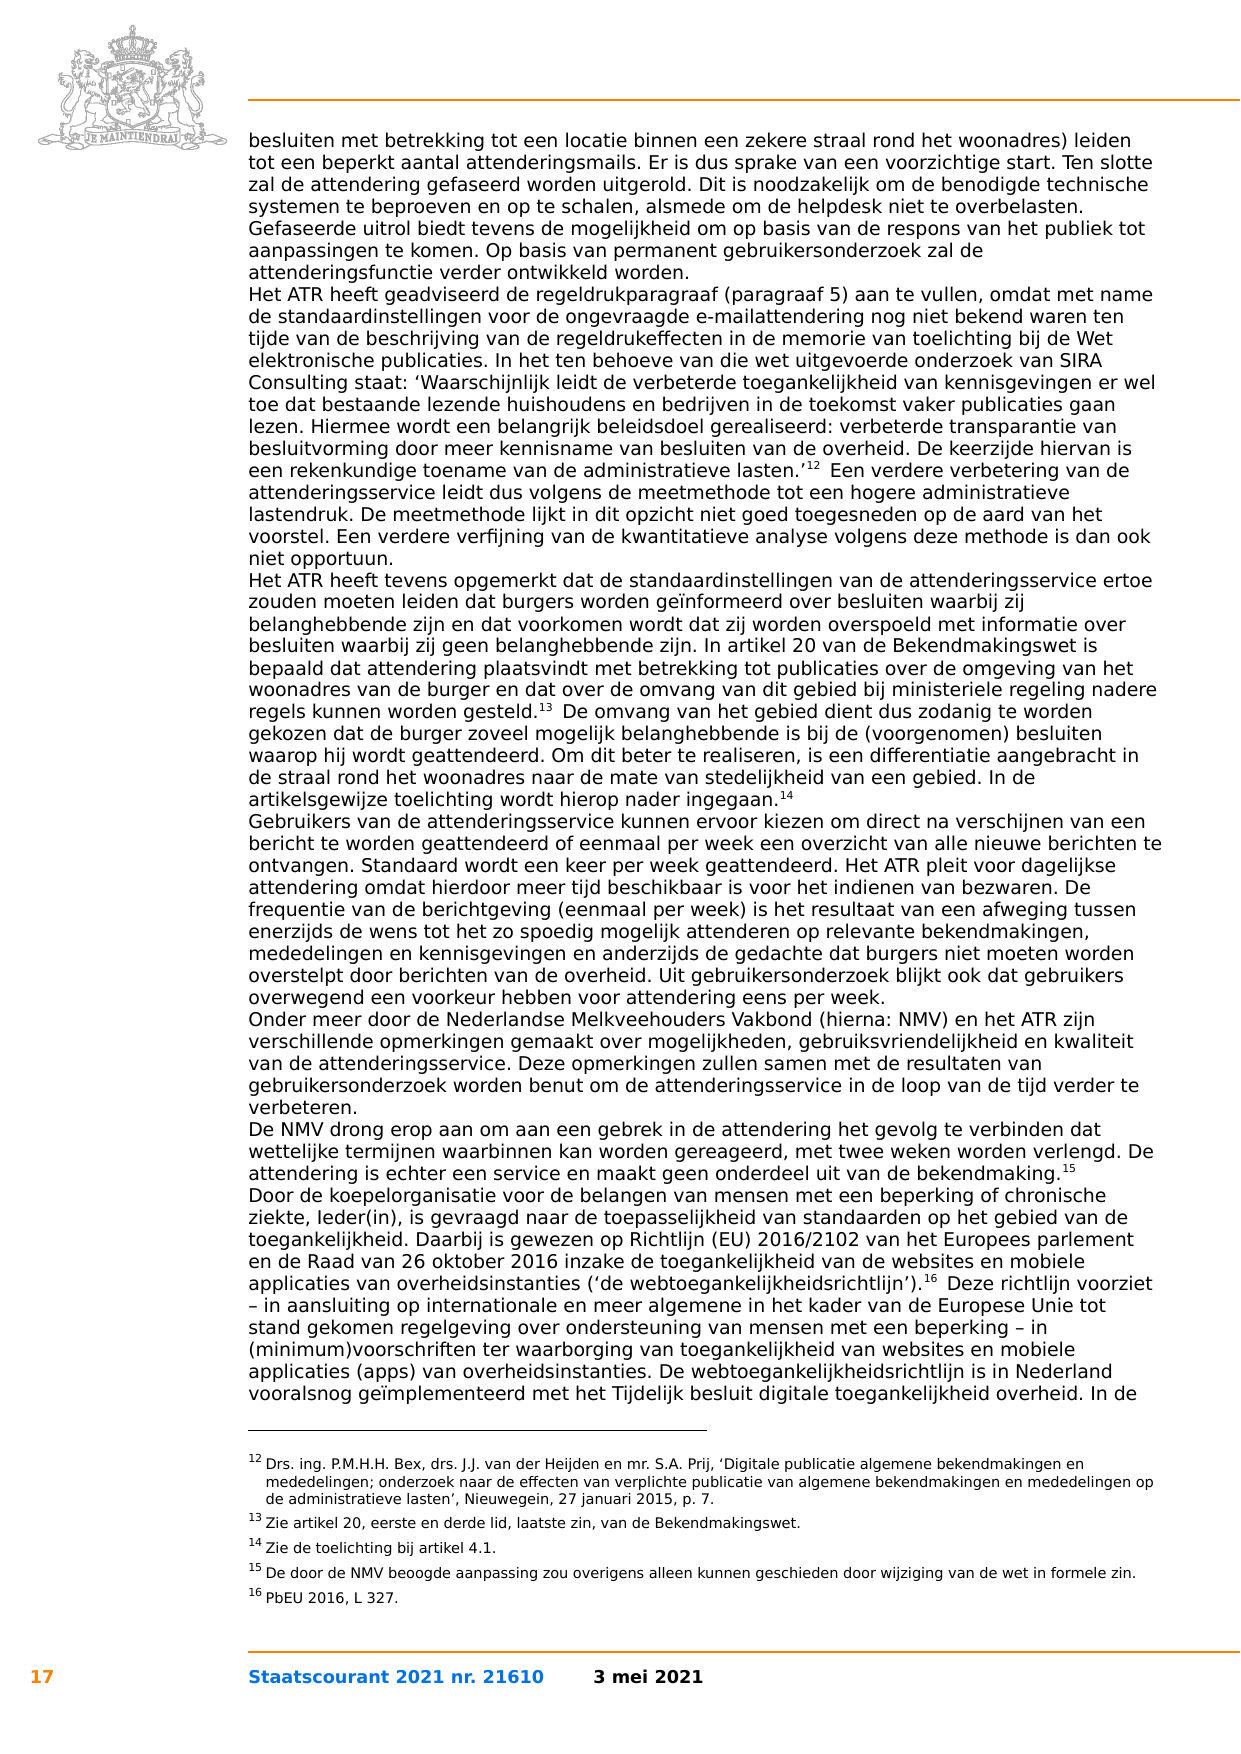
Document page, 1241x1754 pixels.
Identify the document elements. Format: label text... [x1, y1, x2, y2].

text PbEU 2016, L 327. [248, 1586, 1163, 1608]
text Het ATR heeft tevens opgemerkt dat de standaardinstellingen van de attenderingsservice ertoe zouden moeten leiden dat burgers worden geïnformeerd over besluiten waarbij zij belanghebbende zijn en dat voorkomen wordt dat zij worden overspoeld met informatie over besluiten waarbij zij geen belanghebbende zijn. In artikel 20 van de Bekendmakingswet is bepaald dat attendering plaatsvindt met betrekking tot publicaties over de omgeving van het woonadres van de burger en dat over de omvang van dit gebied bij ministeriele regeling nadere regels kunnen worden gesteld. De omvang van het gebied dient dus zodanig te worden gekozen dat de burger zoveel mogelijk belanghebbende is bij de (voorgenomen) besluiten waarop hij wordt geattendeerd. Om dit beter te realiseren, is een differentiatie aangebracht in de straal rond het woonadres naar de mate van stedelijkheid van een gebied. In de artikelsgewijze toelichting wordt hierop nader ingegaan. [248, 569, 1163, 811]
text Onder meer door de Nederlandse Melkveehouders Vakbond (hierna: NMV) en het ATR zijn verschillende opmerkingen gemaakt over mogelijkheden, gebruiksvriendelijkheid en kwaliteit van de attenderingsservice. Deze opmerkingen zullen samen met de resultaten van gebruikersonderzoek worden benut om de attenderingsservice in de loop van de tijd verder te verbeteren. [248, 1009, 1163, 1119]
text Gebruikers van de attenderingsservice kunnen ervoor kiezen om direct na verschijnen van een bericht te worden geattendeerd of eenmaal per week een overzicht van alle nieuwe berichten te ontvangen. Standaard wordt een keer per week geattendeerd. Het ATR pleit voor dagelijkse attendering omdat hierdoor meer tijd beschikbaar is voor het indienen van bezwaren. De frequentie van de berichtgeving (eenmaal per week) is het resultaat van een afweging tussen enerzijds de wens tot het zo spoedig mogelijk attenderen op relevante bekendmakingen, mededelingen en kennisgevingen en anderzijds de gedachte dat burgers niet moeten worden overstelpt door berichten van de overheid. Uit gebruikersonderzoek blijkt ook dat gebruikers overwegend een voorkeur hebben voor attendering eens per week. [248, 811, 1163, 1009]
text Door de koepelorganisatie voor de belangen van mensen met een beperking of chronische ziekte, Ieder(in), is gevraagd naar de toepasselijkheid van standaarden op het gebied van de toegankelijkheid. Daarbij is gewezen op Richtlijn (EU) 2016/2102 van het Europees parlement en de Raad van 26 oktober 2016 inzake de toegankelijkheid van de websites en mobiele applicaties van overheidsinstanties (‘de webtoegankelijkheidsrichtlijn’). Deze richtlijn voorziet – in aansluiting op internationale en meer algemene in het kader van de Europese Unie tot stand gekomen regelgeving over ondersteuning van mensen met een beperking – in (minimum)voorschriften ter waarborging van toegankelijkheid van websites en mobiele applicaties (apps) van overheidsinstanties. De webtoegankelijkheidsrichtlijn is in Nederland vooralsnog geïmplementeerd met het Tijdelijk besluit digitale toegankelijkheid overheid. In de [248, 1185, 1163, 1405]
text Zie de toelichting bij artikel 4.1. [248, 1536, 1163, 1558]
text Het ATR heeft geadviseerd de regeldrukparagraaf (paragraaf 5) aan te vullen, omdat met name de standaardinstellingen voor de ongevraagde e-mailattendering nog niet bekend waren ten tijde van de beschrijving van de regeldrukeffecten in de memorie van toelichting bij de Wet elektronische publicaties. In het ten behoeve van die wet uitgevoerde onderzoek van SIRA Consulting staat: ‘Waarschijnlijk leidt de verbeterde toegankelijkheid van kennisgevingen er wel toe dat bestaande lezende huishoudens en bedrijven in de toekomst vaker publicaties gaan lezen. Hiermee wordt een belangrijk beleidsdoel gerealiseerd: verbeterde transparantie van besluitvorming door meer kennisname van besluiten van de overheid. De keerzijde hiervan is een rekenkundige toename van de administratieve lasten.’ Een verdere verbetering van de attenderingsservice leidt dus volgens de meetmethode tot een hogere administratieve lastendruk. De meetmethode lijkt in dit opzicht niet goed toegesneden op de aard van het voorstel. Een verdere verfijning van de kwantitatieve analyse volgens deze methode is dan ook niet opportuun. [248, 284, 1163, 569]
text De NMV drong erop aan om aan een gebrek in de attendering het gevolg te verbinden dat wettelijke termijnen waarbinnen kan worden gereageerd, met twee weken worden verlengd. De attendering is echter een service en maakt geen onderdeel uit van de bekendmaking. [248, 1119, 1163, 1185]
picture [38, 25, 227, 150]
text besluiten met betrekking tot een locatie binnen een zekere straal rond het woonadres) leiden tot een beperkt aantal attenderingsmails. Er is dus sprake van een voorzichtige start. Ten slotte zal de attendering gefaseerd worden uitgerold. Dit is noodzakelijk om de benodigde technische systemen te beproeven en op te schalen, alsmede om de helpdesk niet te overbelasten. Gefaseerde uitrol biedt tevens de mogelijkheid om op basis van de respons van het publiek tot aanpassingen te komen. Op basis van permanent gebruikersonderzoek zal de attenderingsfunctie verder ontwikkeld worden. [248, 130, 1163, 284]
text Zie artikel 20, eerste en derde lid, laatste zin, van de Bekendmakingswet. [248, 1511, 1163, 1533]
text Drs. ing. P.M.H.H. Bex, drs. J.J. van der Heijden en mr. S.A. Prij, ‘Digitale publicatie algemene bekendmakingen en mededelingen; onderzoek naar de effecten van verplichte publicatie van algemene bekendmakingen en mededelingen op de administratieve lasten’, Nieuwegein, 27 januari 2015, p. 7. [248, 1452, 1163, 1508]
text De door de NMV beoogde aanpassing zou overigens alleen kunnen geschieden door wijziging van de wet in formele zin. [248, 1561, 1163, 1583]
